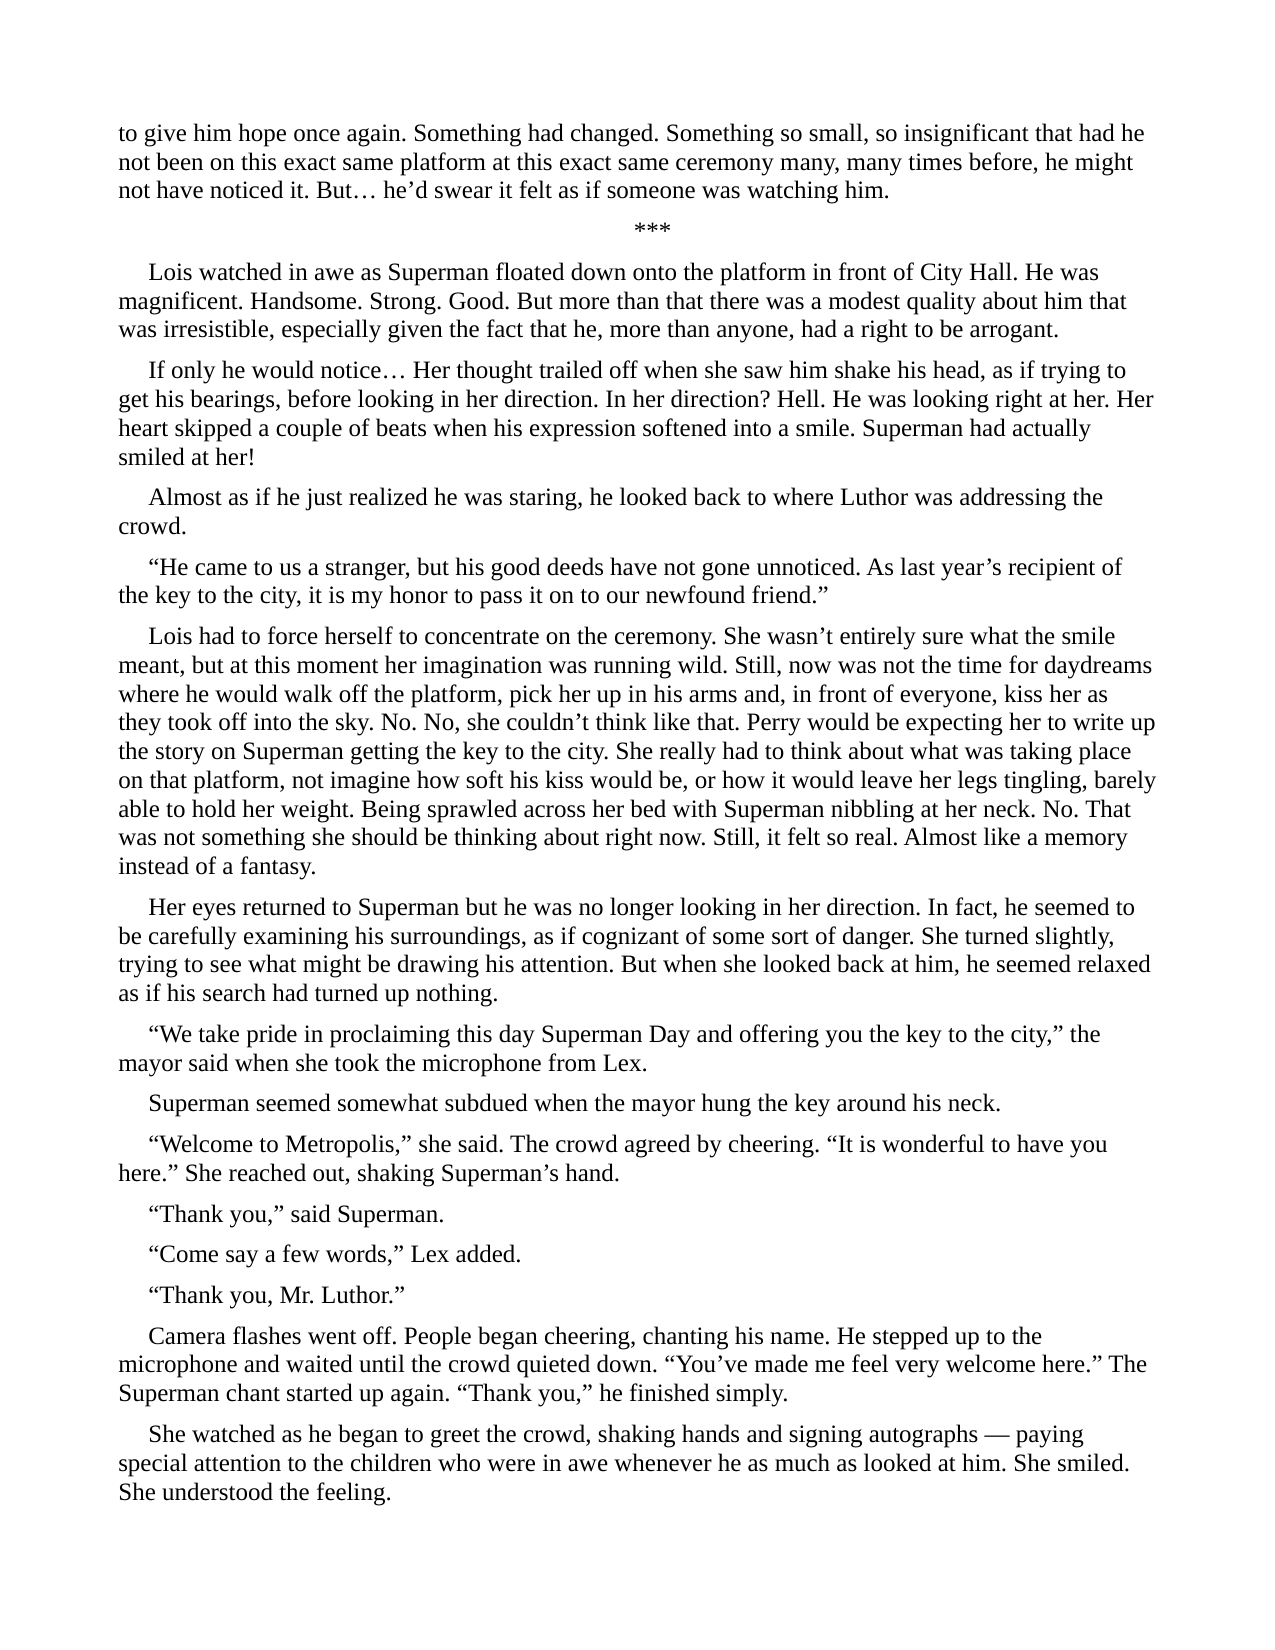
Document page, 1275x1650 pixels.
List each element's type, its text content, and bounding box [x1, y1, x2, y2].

text Lois watched in awe as Superman floated down onto the platform in front of City Hall. He was magnificent. Handsome. Strong. Good. But more than that there was a modest quality about him that was irresistible, especially given the fact that he, more than anyone, had a right to be arrogant. [118, 257, 1157, 343]
text *** [118, 216, 1157, 245]
text Almost as if he just realized he was staring, he looked back to where Luthor was addressing the crowd. [118, 482, 1157, 540]
text If only he would notice… Her thought trailed off when she saw him shake his head, as if trying to get his bearings, before looking in her direction. In her direction? Hell. He was looking right at her. Her heart skipped a couple of beats when his expression softened into a smile. Superman had actually smiled at her! [118, 355, 1157, 470]
text “Thank you, Mr. Luthor.” [118, 1280, 1157, 1309]
text to give him hope once again. Something had changed. Something so small, so insignificant that had he not been on this exact same platform at this exact same ceremony many, many times before, he might not have noticed it. But… he’d swear it felt as if someone was watching him. [118, 118, 1157, 204]
text “Thank you,” said Superman. [118, 1199, 1157, 1227]
text “He came to us a stranger, but his good deeds have not gone unnoticed. As last year’s recipient of the key to the city, it is my honor to pass it on to our newfound friend.” [118, 552, 1157, 609]
text Lois had to force herself to concentrate on the ceremony. She wasn’t entirely sure what the smile meant, but at this moment her imagination was running wild. Still, now was not the time for daydreams where he would walk off the platform, pick her up in his arms and, in front of everyone, kiss her as they took off into the sky. No. No, she couldn’t think like that. Perry would be expecting her to write up the story on Superman getting the key to the city. She really had to think about what was taking place on that platform, not imagine how soft his kiss would be, or how it would leave her legs tingling, barely able to hold her weight. Being sprawled across her bed with Superman nibbling at her neck. No. That was not something she should be thinking about right now. Still, it felt so real. Almost like a memory instead of a fantasy. [118, 621, 1157, 880]
text Camera flashes went off. People began cheering, chanting his name. He stepped up to the microphone and waited until the crowd quieted down. “You’ve made me feel very welcome here.” The Superman chant started up again. “Thank you,” he finished simply. [118, 1321, 1157, 1407]
text “Come say a few words,” Lex added. [118, 1239, 1157, 1268]
text She watched as he began to greet the crowd, shaking hands and signing autographs — paying special attention to the children who were in awe whenever he as much as looked at him. She smiled. She understood the feeling. [118, 1419, 1157, 1505]
text “We take pride in proclaiming this day Superman Day and offering you the key to the city,” the mayor said when she took the microphone from Lex. [118, 1019, 1157, 1076]
text Her eyes returned to Superman but he was no longer looking in her direction. In fact, he seemed to be carefully examining his surroundings, as if cognizant of some sort of danger. She turned slightly, trying to see what might be drawing his attention. But when she looked back at him, he seemed relaxed as if his search had turned up nothing. [118, 892, 1157, 1007]
text Superman seemed somewhat subdued when the mayor hung the key around his neck. [118, 1088, 1157, 1117]
text “Welcome to Metropolis,” she said. The crowd agreed by cheering. “It is wonderful to have you here.” She reached out, shaking Superman’s hand. [118, 1129, 1157, 1187]
